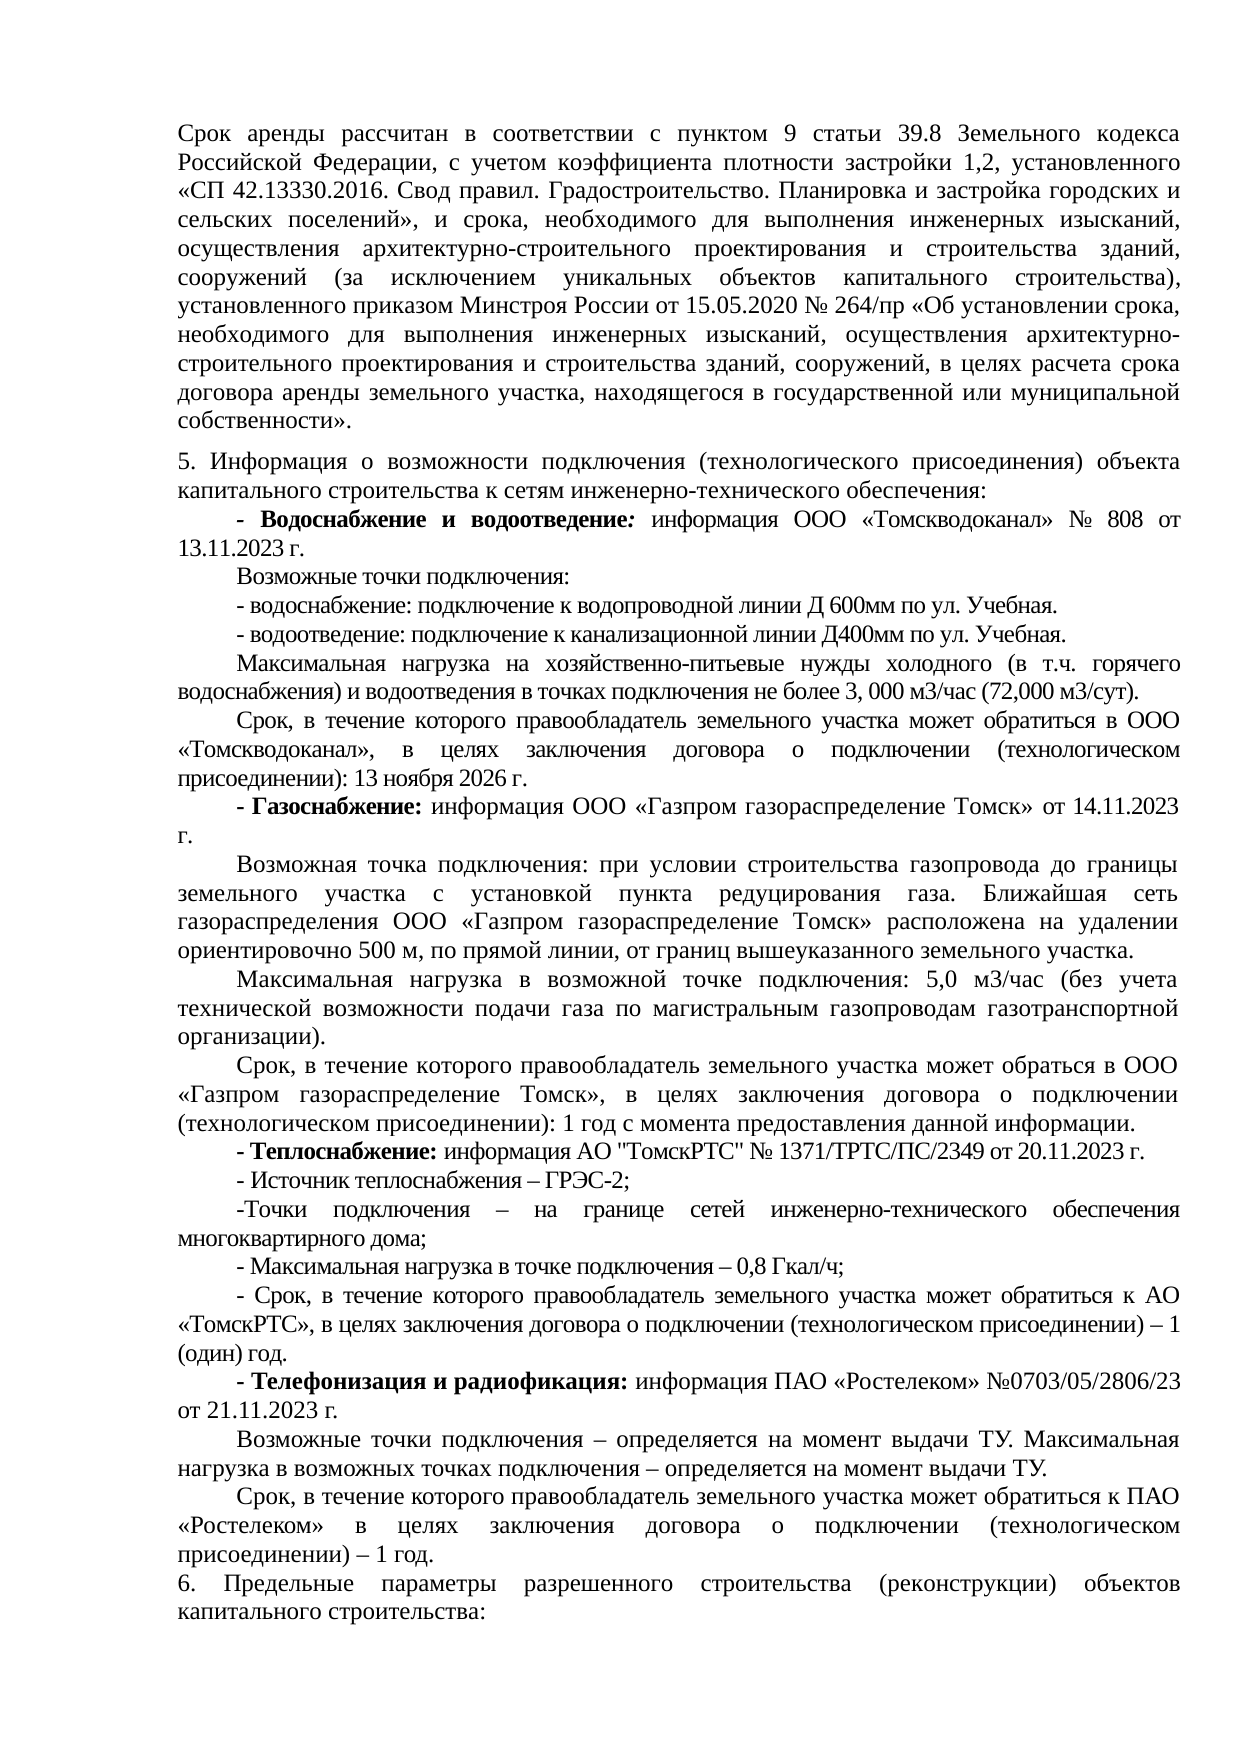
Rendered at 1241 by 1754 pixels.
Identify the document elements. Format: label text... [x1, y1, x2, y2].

text - Водоснабжение и водоотведение: информация ООО «Томскводоканал» № 808 от 13.11.2023 г. [177, 504, 1181, 561]
text - Телефонизация и радиофикация: информация ПАО «Ростелеком» №0703/05/2806/23 от 21.11.2023 г. [177, 1366, 1181, 1424]
text - Максимальная нагрузка в точке подключения – 0,8 Гкал/ч; [177, 1251, 1181, 1280]
text Срок, в течение которого правообладатель земельного участка может обратиться к ПАО «Ростелеком» в целях заключения договора о подключении (технологическом присоединении) – 1 год. [177, 1481, 1181, 1568]
subtitle Срок аренды рассчитан в соответствии с пунктом 9 статьи 39.8 Земельного кодекса Российской Федерации, с учетом коэффициента плотности застройки 1,2, установленного «СП 42.13330.2016. Свод правил. Градостроительство. Планировка и застройка городских и сельских поселений», и срока, необходимого для выполнения инженерных изысканий, осуществления архитектурно-строительного проектирования и строительства зданий, сооружений (за исключением уникальных объектов капитального строительства), установленного приказом Минстроя России от 15.05.2020 № 264/пр «Об установлении срока, необходимого для выполнения инженерных изысканий, осуществления архитектурно-строительного проектирования и строительства зданий, сооружений, в целях расчета срока договора аренды земельного участка, находящегося в государственной или муниципальной собственности». [177, 118, 1181, 434]
text - водоотведение: подключение к канализационной линии Д400мм по ул. Учебная. [177, 619, 1181, 648]
text Возможные точки подключения: [177, 561, 1181, 590]
text Максимальная нагрузка на хозяйственно-питьевые нужды холодного (в т.ч. горячего водоснабжения) и водоотведения в точках подключения не более 3, 000 м3/час (72,000 м3/сут). [177, 648, 1181, 705]
text - Срок, в течение которого правообладатель земельного участка может обратиться к АО «ТомскРТС», в целях заключения договора о подключении (технологическом присоединении) – 1 (один) год. [177, 1280, 1181, 1366]
text Срок, в течение которого правообладатель земельного участка может обратиться в ООО «Томскводоканал», в целях заключения договора о подключении (технологическом присоединении): 13 ноября 2026 г. [177, 705, 1181, 791]
text -Точки подключения – на границе сетей инженерно-технического обеспечения многоквартирного дома; [177, 1194, 1181, 1251]
text - водоснабжение: подключение к водопроводной линии Д 600мм по ул. Учебная. [177, 590, 1181, 619]
text Максимальная нагрузка в возможной точке подключения: 5,0 м3/час (без учета технической возможности подачи газа по магистральным газопроводам газотранспортной организации). [177, 964, 1179, 1050]
text 6. Предельные параметры разрешенного строительства (реконструкции) объектов капитального строительства: [177, 1568, 1181, 1625]
text - Теплоснабжение: информация АО "ТомскРТС" № 1371/ТРТС/ПС/2349 от 20.11.2023 г. [177, 1136, 1181, 1165]
text Срок, в течение которого правообладатель земельного участка может обраться в ООО «Газпром газораспределение Томск», в целях заключения договора о подключении (технологическом присоединении): 1 год с момента предоставления данной информации. [177, 1050, 1179, 1136]
text - Источник теплоснабжения – ГРЭС-2; [177, 1165, 1181, 1194]
text Возможные точки подключения – определяется на момент выдачи ТУ. Максимальная нагрузка в возможных точках подключения – определяется на момент выдачи ТУ. [177, 1424, 1181, 1481]
text Возможная точка подключения: при условии строительства газопровода до границы земельного участка с установкой пункта редуцирования газа. Ближайшая сеть газораспределения ООО «Газпром газораспределение Томск» расположена на удалении ориентировочно 500 м, по прямой линии, от границ вышеуказанного земельного участка. [177, 849, 1179, 964]
text 5. Информация о возможности подключения (технологического присоединения) объекта капитального строительства к сетям инженерно-технического обеспечения: [177, 446, 1181, 504]
text - Газоснабжение: информация ООО «Газпром газораспределение Томск» от 14.11.2023 г. [177, 791, 1179, 849]
